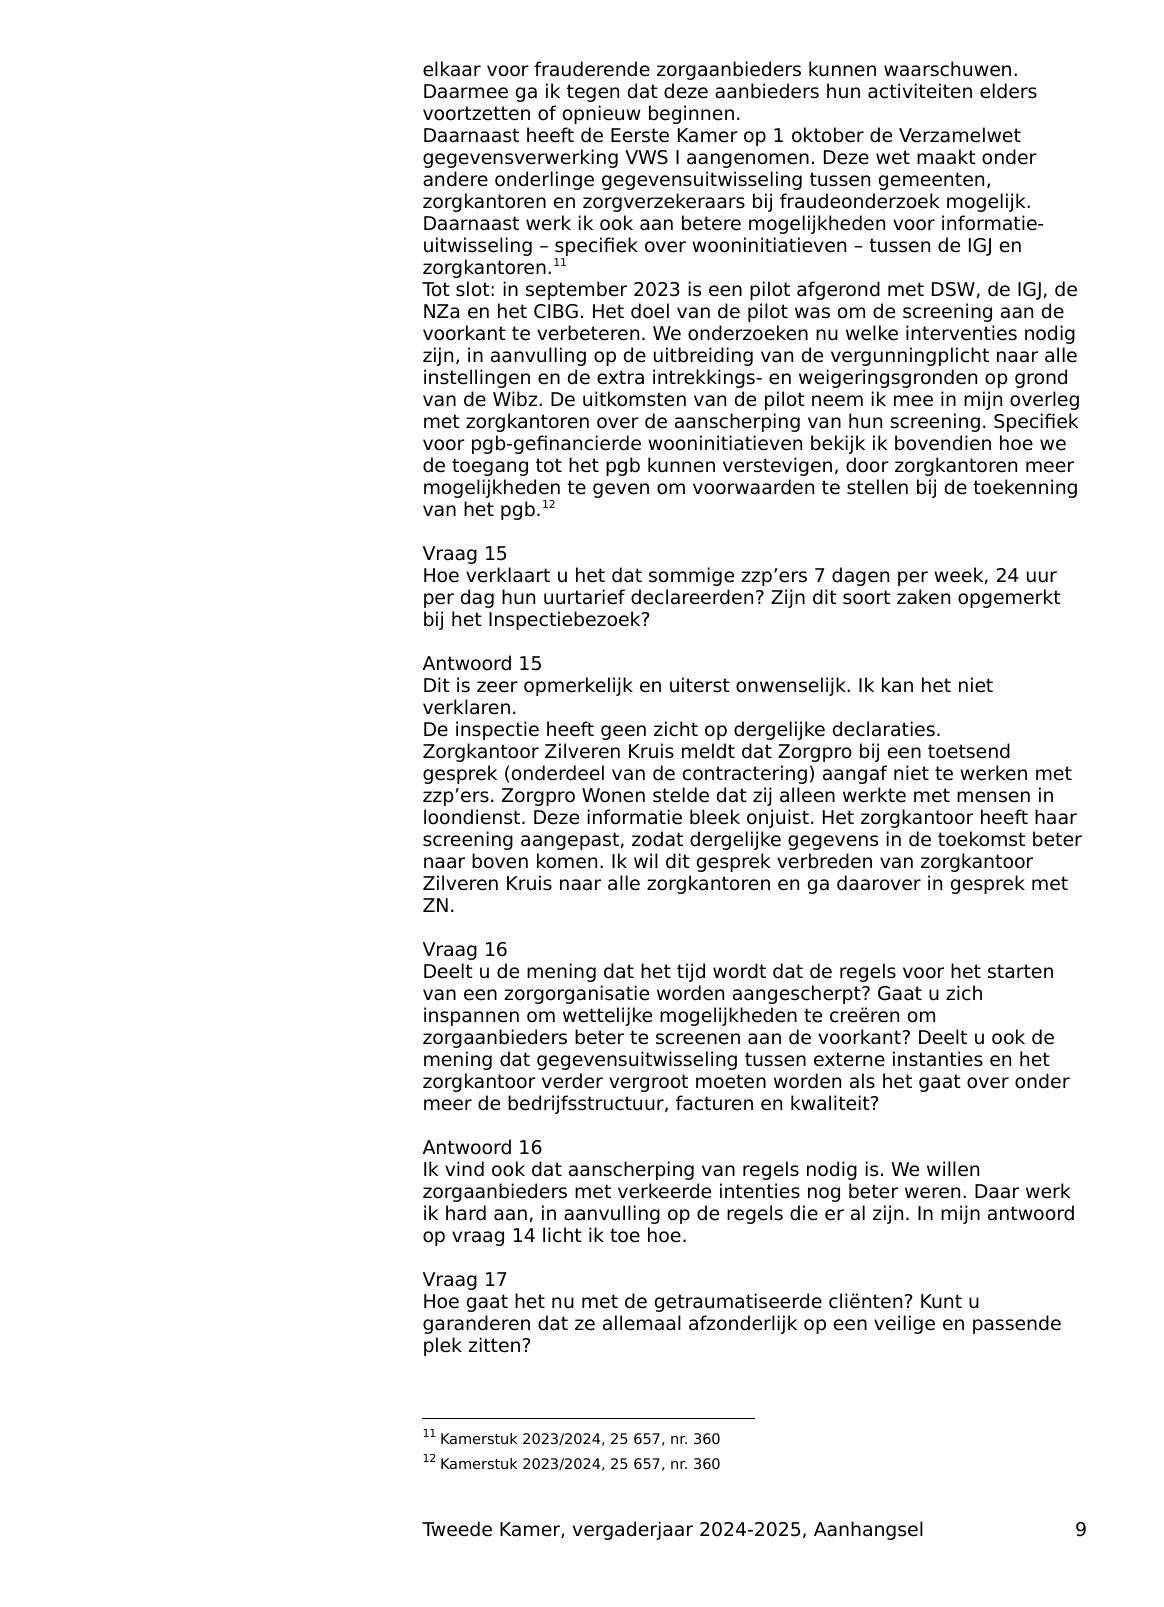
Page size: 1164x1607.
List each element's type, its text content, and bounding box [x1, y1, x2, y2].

text Deelt u de mening dat het tijd wordt dat de regels voor het starten van een zorgorganisatie worden aangescherpt? Gaat u zich inspannen om wettelijke mogelijkheden te creëren om zorgaanbieders beter te screenen aan de voorkant? Deelt u ook de mening dat gegevensuitwisseling tussen externe instanties en het zorgkantoor verder vergroot moeten worden als het gaat over onder meer de bedrijfsstructuur, facturen en kwaliteit? [422, 961, 1087, 1115]
text Kamerstuk 2023/2024, 25 657, nr. 360 [422, 1452, 1087, 1474]
text Hoe gaat het nu met de getraumatiseerde cliënten? Kunt u garanderen dat ze allemaal afzonderlijk op een veilige en passende plek zitten? [422, 1291, 1087, 1357]
text Tot slot: in september 2023 is een pilot afgerond met DSW, de IGJ, de NZa en het CIBG. Het doel van de pilot was om de screening aan de voorkant te verbeteren. We onderzoeken nu welke interventies nodig zijn, in aanvulling op de uitbreiding van de vergunningplicht naar alle instellingen en de extra intrekkings- en weigeringsgronden op grond van de Wibz. De uitkomsten van de pilot neem ik mee in mijn overleg met zorgkantoren over de aanscherping van hun screening. Specifiek voor pgb-gefinancierde wooninitiatieven bekijk ik bovendien hoe we de toegang tot het pgb kunnen verstevigen, door zorgkantoren meer mogelijkheden te geven om voorwaarden te stellen bij de toekenning van het pgb. [422, 279, 1087, 521]
text Ik vind ook dat aanscherping van regels nodig is. We willen zorgaanbieders met verkeerde intenties nog beter weren. Daar werk ik hard aan, in aanvulling op de regels die er al zijn. In mijn antwoord op vraag 14 licht ik toe hoe. [422, 1159, 1087, 1247]
text Daarnaast heeft de Eerste Kamer op 1 oktober de Verzamelwet gegevensverwerking VWS I aangenomen. Deze wet maakt onder andere onderlinge gegevensuitwisseling tussen gemeenten, zorgkantoren en zorgverzekeraars bij fraudeonderzoek mogelijk. Daarnaast werk ik ook aan betere mogelijkheden voor informatie-uitwisseling – specifiek over wooninitiatieven – tussen de IGJ en zorgkantoren. [422, 125, 1087, 279]
text Vraag 15 [422, 543, 1087, 565]
text elkaar voor frauderende zorgaanbieders kunnen waarschuwen. Daarmee ga ik tegen dat deze aanbieders hun activiteiten elders voortzetten of opnieuw beginnen. [422, 59, 1087, 125]
text Vraag 17 [422, 1269, 1087, 1291]
text Vraag 16 [422, 939, 1087, 961]
text De inspectie heeft geen zicht op dergelijke declaraties. [422, 719, 1087, 741]
text Kamerstuk 2023/2024, 25 657, nr. 360 [422, 1427, 1087, 1449]
text Antwoord 15 [422, 653, 1087, 675]
text Zorgkantoor Zilveren Kruis meldt dat Zorgpro bij een toetsend gesprek (onderdeel van de contractering) aangaf niet te werken met zzp’ers. Zorgpro Wonen stelde dat zij alleen werkte met mensen in loondienst. Deze informatie bleek onjuist. Het zorgkantoor heeft haar screening aangepast, zodat dergelijke gegevens in de toekomst beter naar boven komen. Ik wil dit gesprek verbreden van zorgkantoor Zilveren Kruis naar alle zorgkantoren en ga daarover in gesprek met ZN. [422, 741, 1087, 917]
text Antwoord 16 [422, 1137, 1087, 1159]
text Dit is zeer opmerkelijk en uiterst onwenselijk. Ik kan het niet verklaren. [422, 675, 1087, 719]
text Hoe verklaart u het dat sommige zzp’ers 7 dagen per week, 24 uur per dag hun uurtarief declareerden? Zijn dit soort zaken opgemerkt bij het Inspectiebezoek? [422, 565, 1087, 631]
